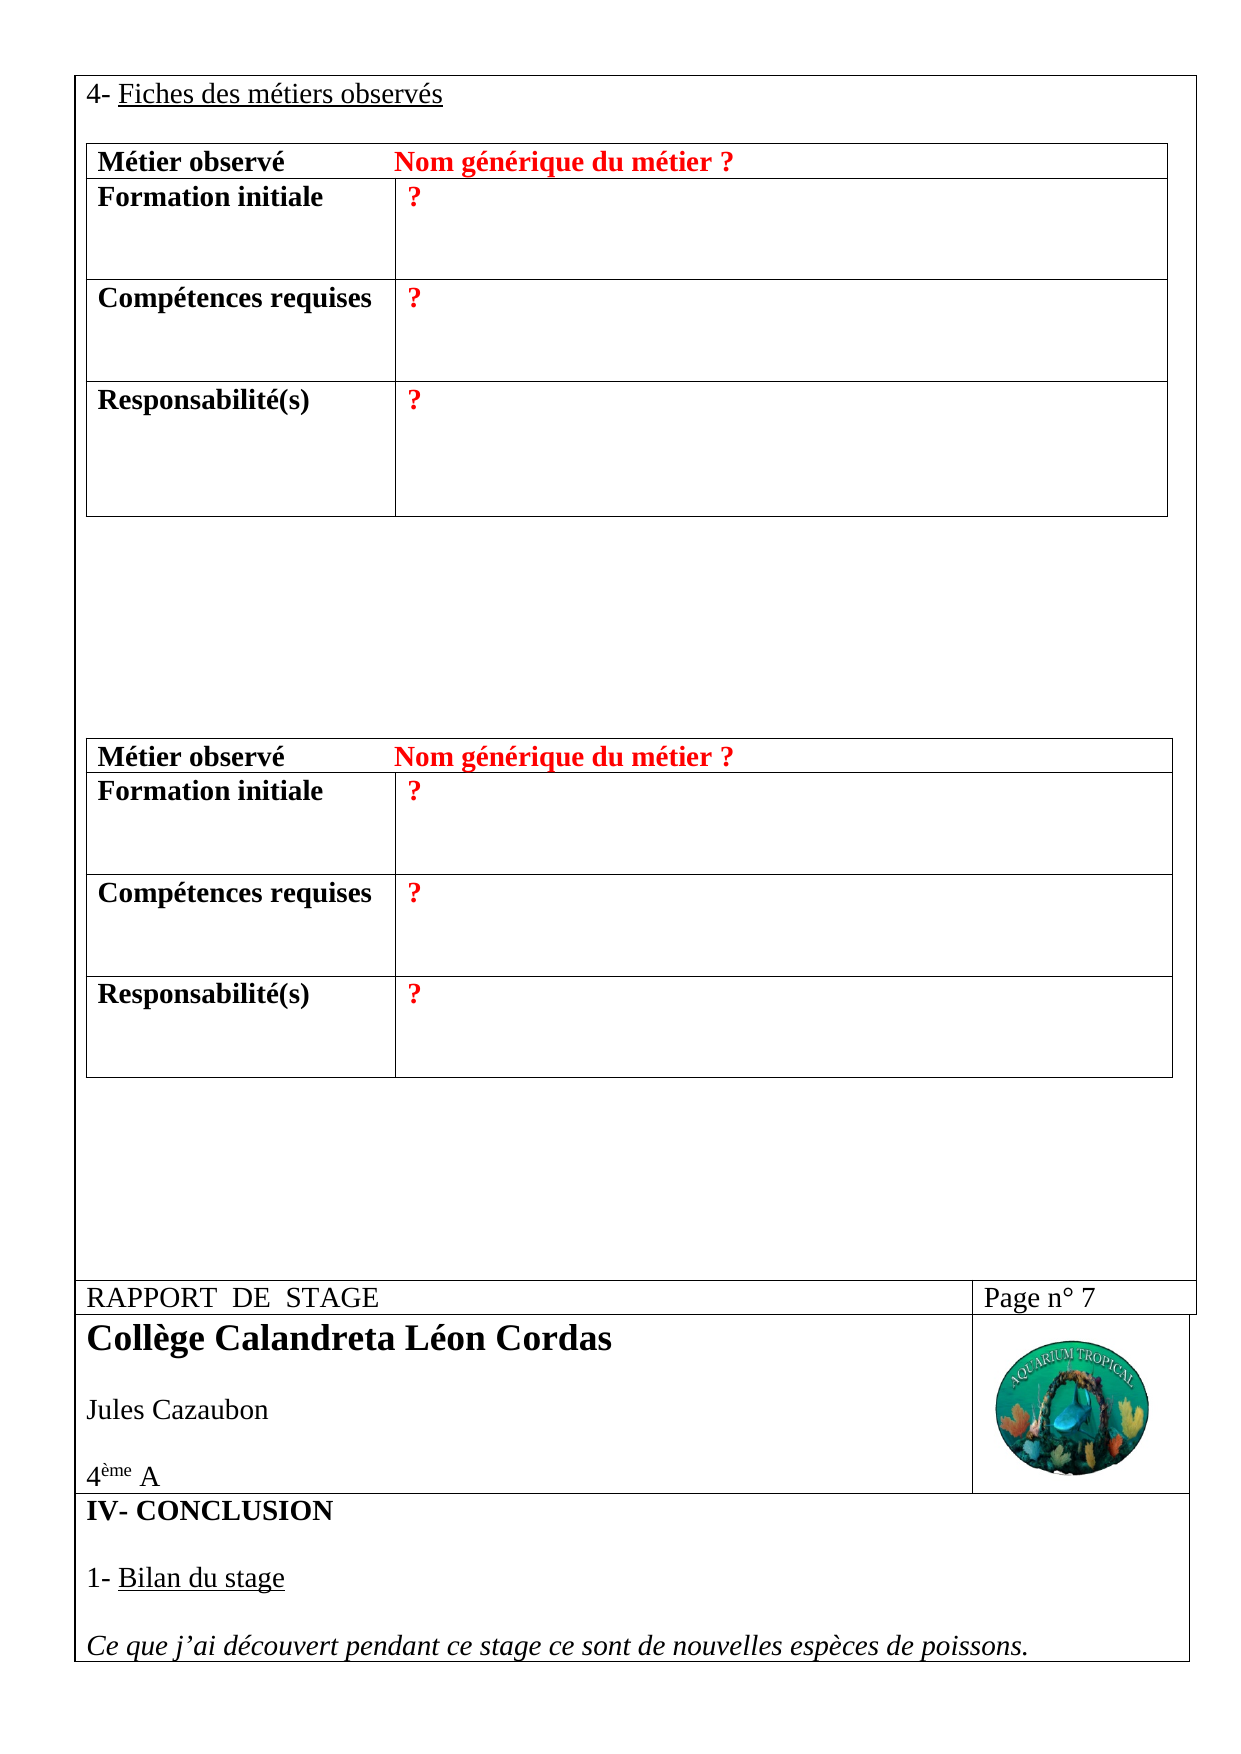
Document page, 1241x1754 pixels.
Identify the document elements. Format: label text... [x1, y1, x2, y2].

table_cell Formation initiale [87, 773, 395, 874]
table_cell Page n° 7 [973, 1281, 1196, 1314]
table_cell [1190, 1315, 1197, 1492]
table_cell [1190, 1493, 1197, 1661]
table_cell Responsabilité(s) [87, 382, 395, 516]
table_cell ? [396, 773, 1172, 874]
table_cell ? [396, 280, 1167, 381]
table_cell ? [396, 179, 1167, 279]
table_header Métier observé Nom générique du métier ? [87, 739, 1172, 772]
table_cell Compétences requises [87, 875, 395, 976]
table_cell Formation initiale [87, 179, 395, 279]
table_header Métier observé Nom générique du métier ? [87, 144, 1167, 178]
table_cell Compétences requises [87, 280, 395, 381]
table_cell ? [396, 977, 1172, 1077]
table_cell ? [396, 875, 1172, 976]
table_cell [973, 1315, 1189, 1492]
table_cell Responsabilité(s) [87, 977, 395, 1077]
table_cell RAPPORT DE STAGE [76, 1281, 972, 1314]
table_cell Collège Calandreta Léon Cordas Jules Cazaubon 4ème A [76, 1315, 972, 1492]
table_cell IV- CONCLUSION 1- Bilan du stage Ce que j’ai découvert pendant ce stage ce sont de nouvelles espèces de poissons. [76, 1494, 1189, 1661]
table_cell ? [396, 382, 1167, 516]
table_cell 4- Fiches des métiers observés [76, 76, 1196, 1279]
